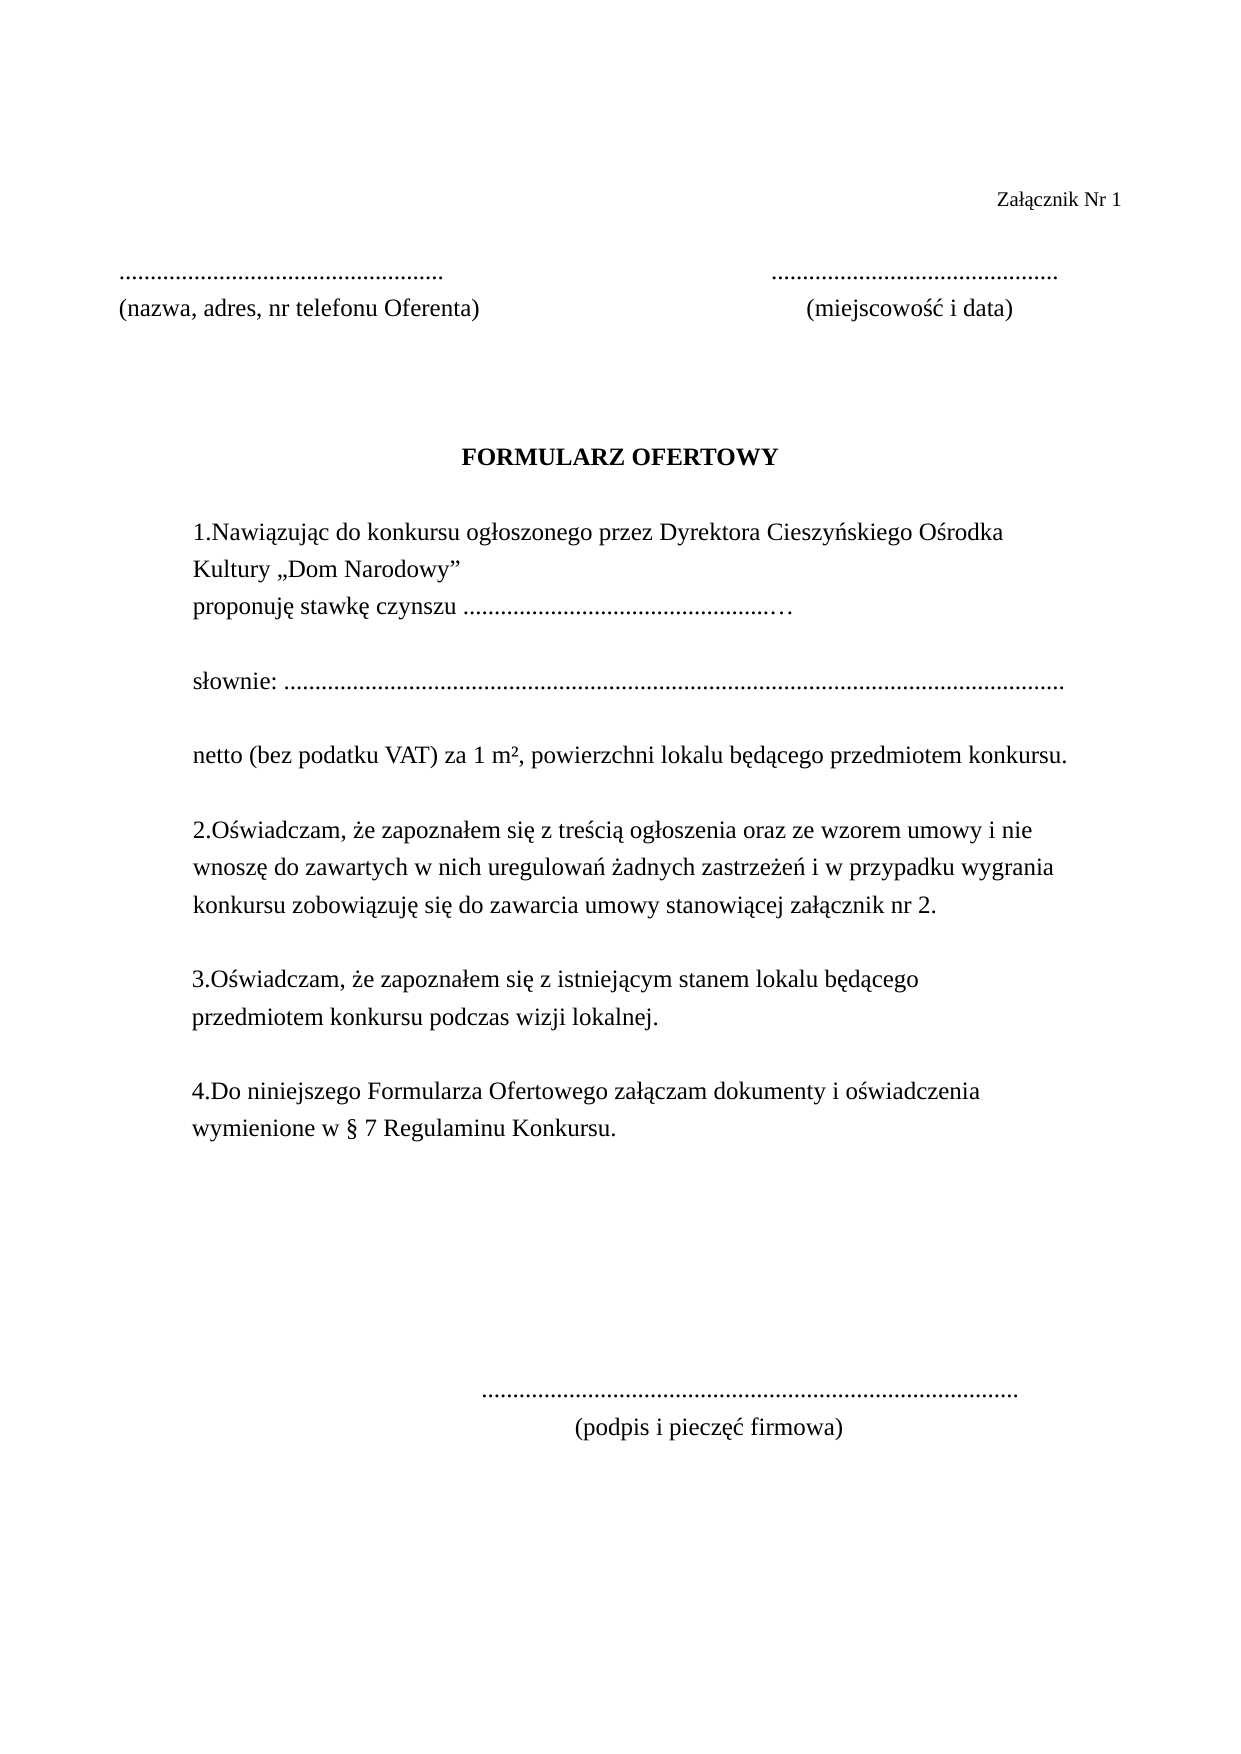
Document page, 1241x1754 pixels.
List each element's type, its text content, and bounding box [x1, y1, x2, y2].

text proponuję stawkę czynszu .................................................… [193, 591, 1073, 620]
text 1.Nawiązując do konkursu ogłoszonego przez Dyrektora Cieszyńskiego Ośrodka Kultury „Dom Narodowy” [193, 517, 1073, 583]
text 2.Oświadczam, że zapoznałem się z treścią ogłoszenia oraz ze wzorem umowy i nie wnoszę do zawartych w nich uregulowań żadnych zastrzeżeń i w przypadku wygrania konkursu zobowiązuję się do zawarcia umowy stanowiącej załącznik nr 2. [193, 815, 1109, 918]
text (podpis i pieczęć firmowa) [131, 1412, 848, 1441]
text FORMULARZ OFERTOWY [119, 442, 1121, 471]
text .................................................... .............................................. [119, 256, 1121, 284]
text 4.Do niniejszego Formularza Ofertowego załączam dokumenty i oświadczenia wymienione w § 7 Regulaminu Konkursu. [192, 1076, 1038, 1142]
text netto (bez podatku VAT) za 1 m², powierzchni lokalu będącego przedmiotem konkursu. [193, 741, 1121, 769]
text 3.Oświadczam, że zapoznałem się z istniejącym stanem lokalu będącego przedmiotem konkursu podczas wizji lokalnej. [192, 964, 1038, 1030]
text słownie: ............................................................................................................................. [193, 666, 1121, 695]
text Załącznik Nr 1 [119, 187, 1121, 211]
text ...................................................................................... [119, 1374, 1121, 1403]
text (nazwa, adres, nr telefonu Oferenta) (miejscowość i data) [119, 293, 1121, 322]
